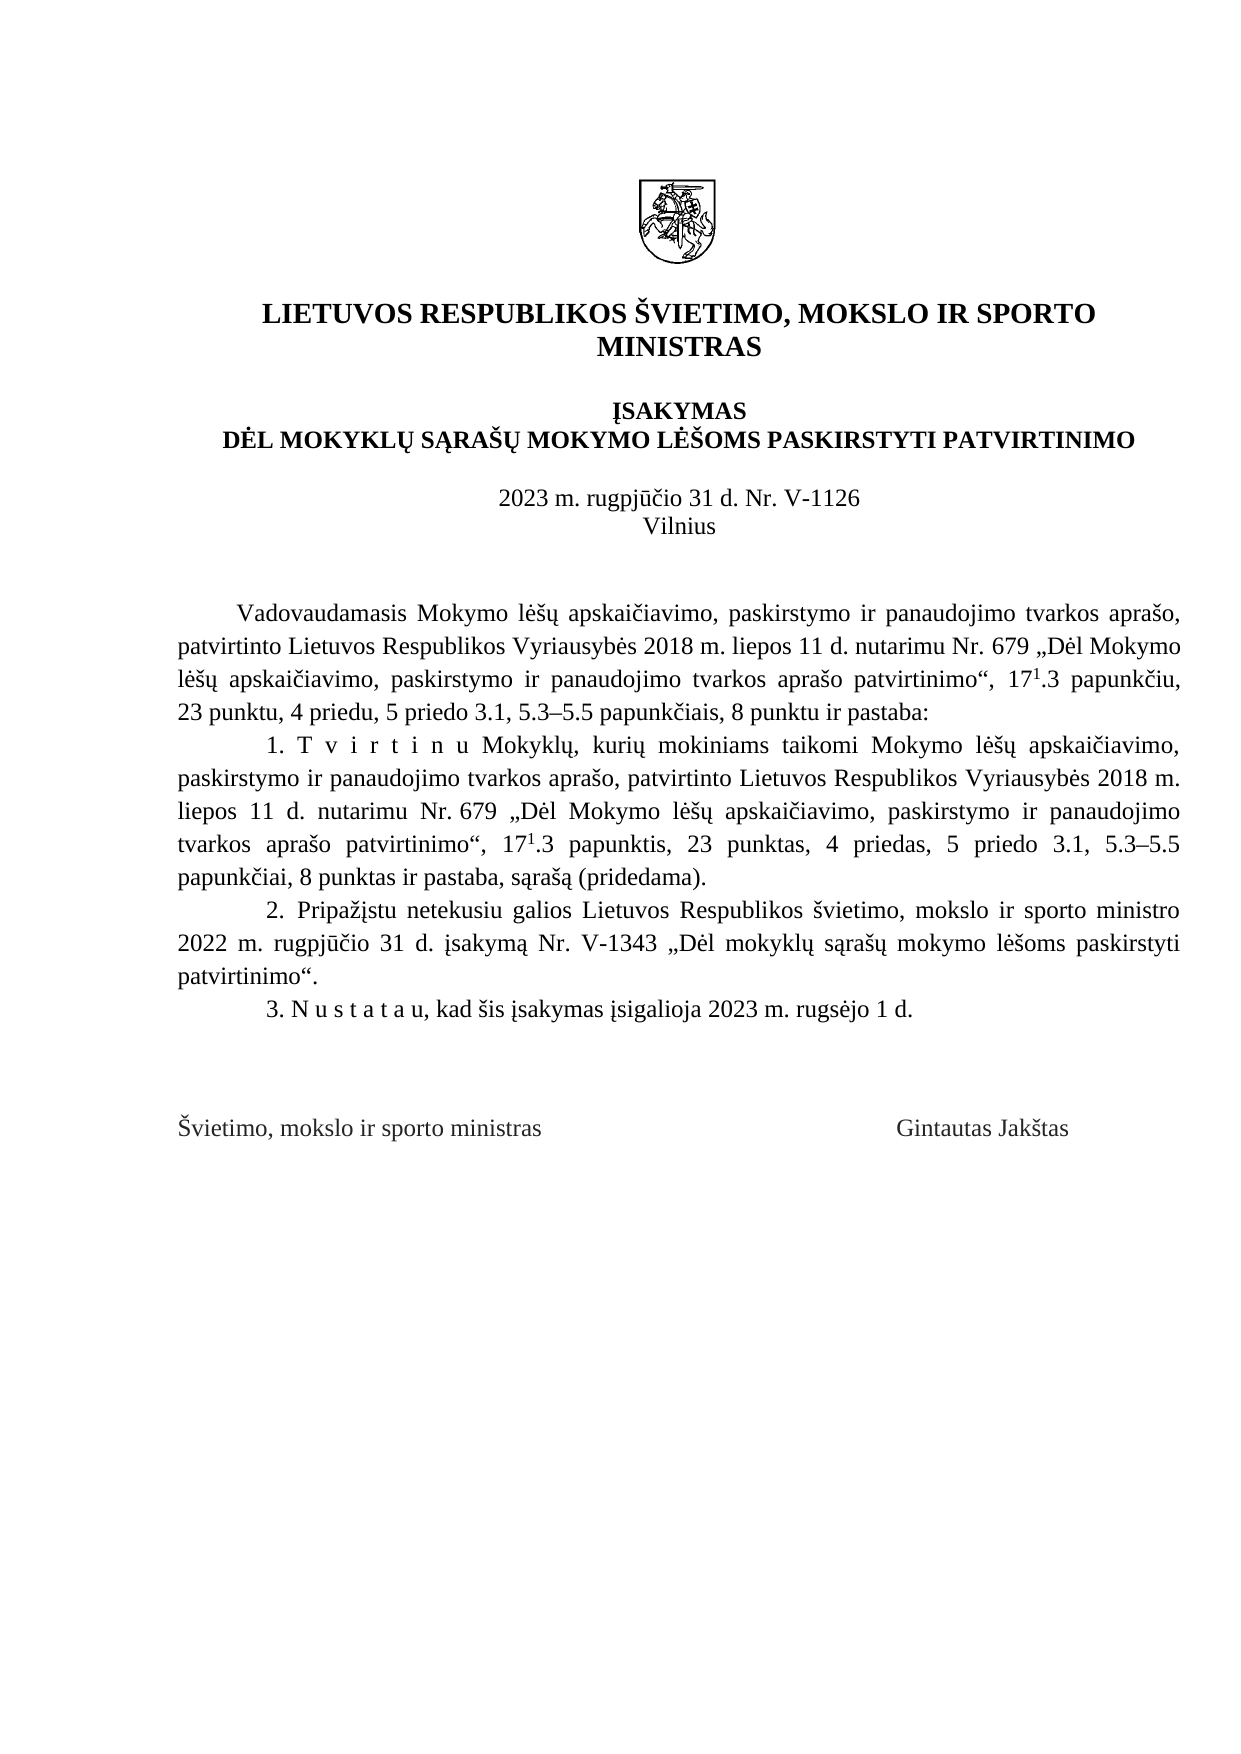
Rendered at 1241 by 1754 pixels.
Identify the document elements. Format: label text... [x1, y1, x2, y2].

text Vadovaudamasis Mokymo lėšų apskaičiavimo, paskirstymo ir panaudojimo tvarkos aprašo, patvirtinto Lietuvos Respublikos Vyriausybės 2018 m. liepos 11 d. nutarimu Nr. 679 „Dėl Mokymo lėšų apskaičiavimo, paskirstymo ir panaudojimo tvarkos aprašo patvirtinimo“, 171.3 papunkčiu, 23 punktu, 4 priedu, 5 priedo 3.1, 5.3–5.5 papunkčiais, 8 punktu ir pastaba: [177, 598, 1181, 726]
text ĮSAKYMAS [177, 396, 1181, 425]
text 1. T v i r t i n u Mokyklų, kurių mokiniams taikomi Mokymo lėšų apskaičiavimo, paskirstymo ir panaudojimo tvarkos aprašo, patvirtinto Lietuvos Respublikos Vyriausybės 2018 m. liepos 11 d. nutarimu Nr. 679 „Dėl Mokymo lėšų apskaičiavimo, paskirstymo ir panaudojimo tvarkos aprašo patvirtinimo“, 171.3 papunktis, 23 punktas, 4 priedas, 5 priedo 3.1, 5.3–5.5 papunkčiai, 8 punktas ir pastaba, sąrašą (pridedama). [177, 730, 1181, 891]
text 2. Pripažįstu netekusiu galios Lietuvos Respublikos švietimo, mokslo ir sporto ministro 2022 m. rugpjūčio 31 d. įsakymą Nr. V-1343 „Dėl mokyklų sąrašų mokymo lėšoms paskirstyti patvirtinimo“. [177, 895, 1181, 990]
text Vilnius [177, 511, 1181, 540]
subtitle 2023 m. rugpjūčio 31 d. Nr. V-1126 [177, 483, 1181, 511]
text DĖL MOKYKLŲ SĄRAŠŲ MOKYMO LĖŠOMS PASKIRSTYTI PATVIRTINIMO [177, 425, 1181, 454]
text LIETUVOS RESPUBLIKOS ŠVIETIMO, MOKSLO IR SPORTO MINISTRAS [177, 296, 1181, 363]
text Švietimo, mokslo ir sporto ministras Gintautas Jakštas [177, 1113, 1181, 1142]
text 3. N u s t a t a u, kad šis įsakymas įsigalioja 2023 m. rugsėjo 1 d. [177, 994, 1181, 1023]
